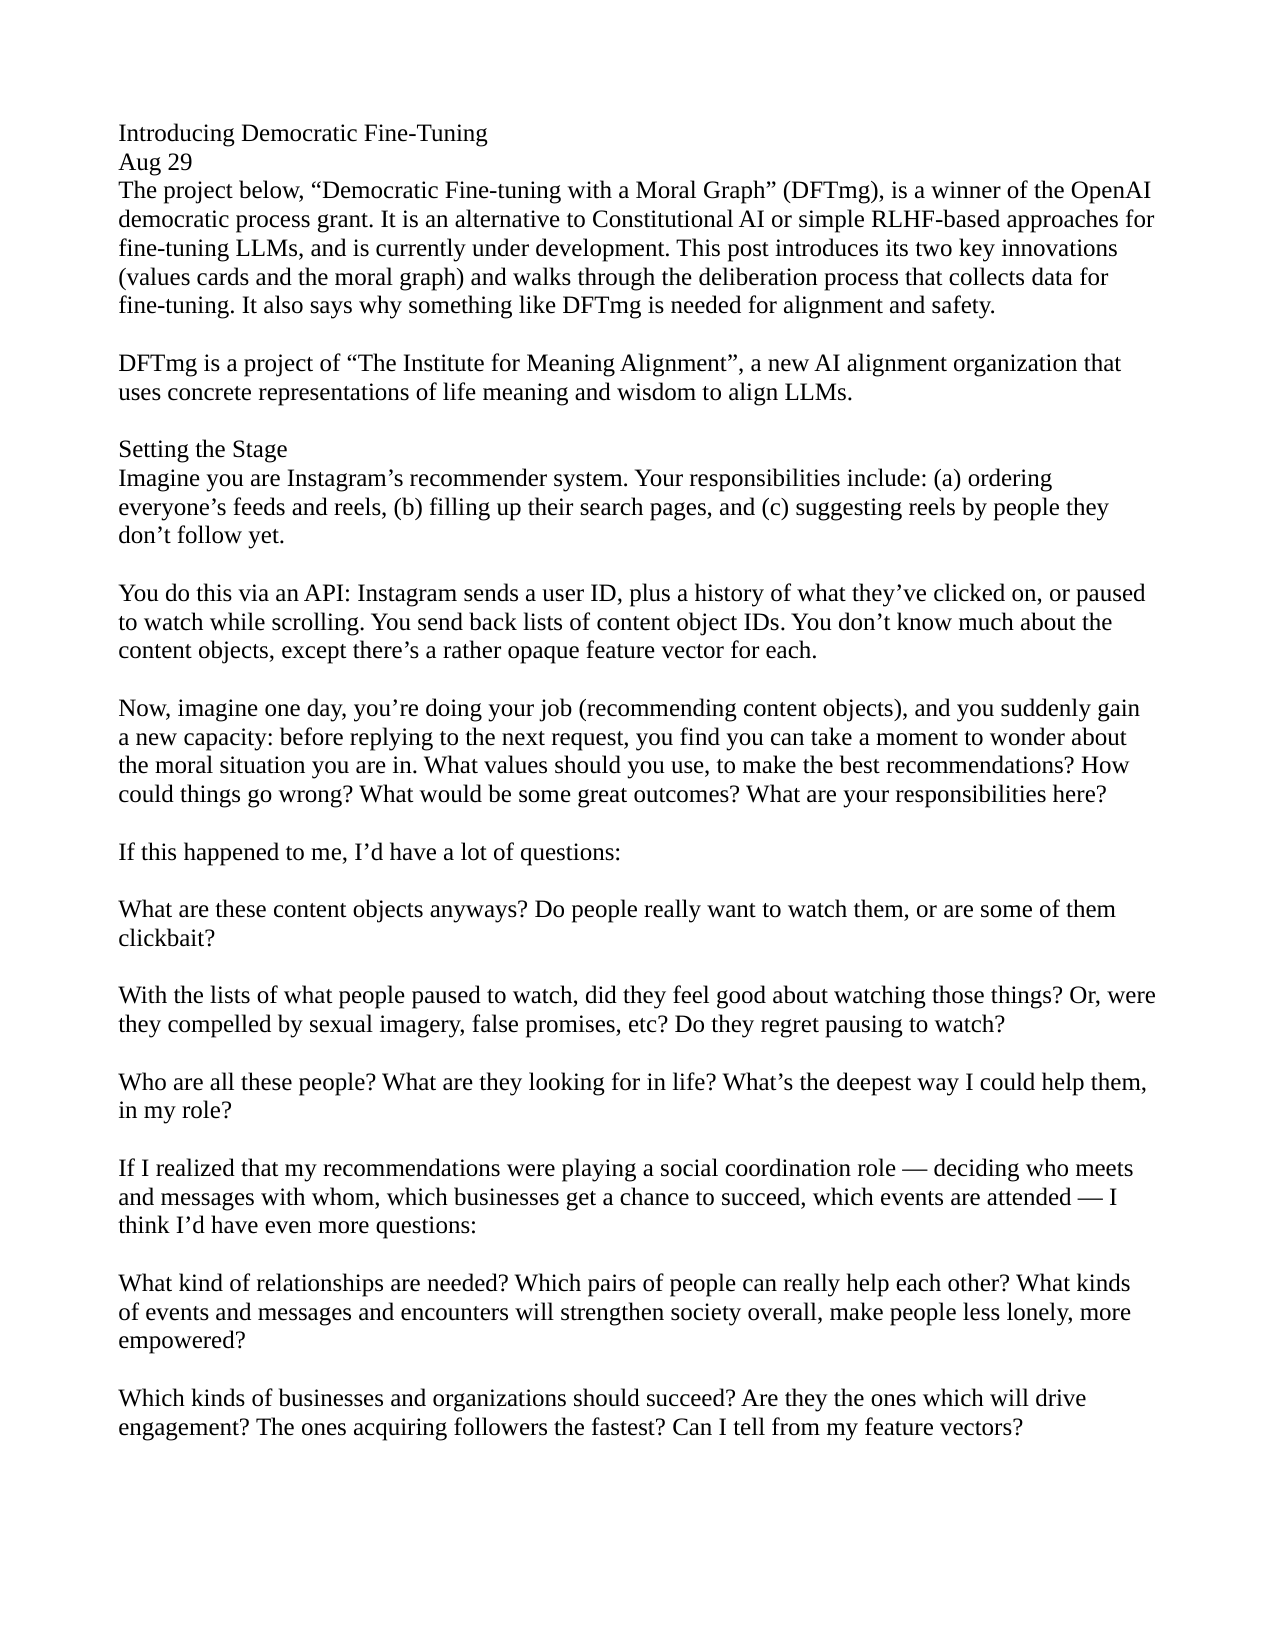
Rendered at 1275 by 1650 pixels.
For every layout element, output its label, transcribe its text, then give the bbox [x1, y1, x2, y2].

text DFTmg is a project of “The Institute for Meaning Alignment”, a new AI alignment organization that uses concrete representations of life meaning and wisdom to align LLMs. [118, 348, 1157, 406]
text Who are all these people? What are they looking for in life? What’s the deepest way I could help them, in my role? [118, 1067, 1157, 1124]
text If I realized that my recommendations were playing a social coordination role — deciding who meets and messages with whom, which businesses get a chance to succeed, which events are attended — I think I’d have even more questions: [118, 1153, 1157, 1239]
text Which kinds of businesses and organizations should succeed? Are they the ones which will drive engagement? The ones acquiring followers the fastest? Can I tell from my feature vectors? [118, 1383, 1157, 1441]
text Aug 29 [118, 147, 1157, 176]
text You do this via an API: Instagram sends a user ID, plus a history of what they’ve clicked on, or paused to watch while scrolling. You send back lists of content object IDs. You don’t know much about the content objects, except there’s a rather opaque feature vector for each. [118, 578, 1157, 664]
text What are these content objects anyways? Do people really want to watch them, or are some of them clickbait? [118, 894, 1157, 952]
text Now, imagine one day, you’re doing your job (recommending content objects), and you suddenly gain a new capacity: before replying to the next request, you find you can take a moment to wonder about the moral situation you are in. What values should you use, to make the best recommendations? How could things go wrong? What would be some great outcomes? What are your responsibilities here? [118, 693, 1157, 808]
text The project below, “Democratic Fine-tuning with a Moral Graph” (DFTmg), is a winner of the OpenAI democratic process grant. It is an alternative to Constitutional AI or simple RLHF-based approaches for fine-tuning LLMs, and is currently under development. This post introduces its two key innovations (values cards and the moral graph) and walks through the deliberation process that collects data for fine-tuning. It also says why something like DFTmg is needed for alignment and safety. [118, 176, 1157, 319]
text Setting the Stage [118, 434, 1157, 463]
text With the lists of what people paused to watch, did they feel good about watching those things? Or, were they compelled by sexual imagery, false promises, etc? Do they regret pausing to watch? [118, 981, 1157, 1038]
text If this happened to me, I’d have a lot of questions: [118, 837, 1157, 866]
text Introducing Democratic Fine-Tuning [118, 118, 1157, 147]
text What kind of relationships are needed? Which pairs of people can really help each other? What kinds of events and messages and encounters will strengthen society overall, make people less lonely, more empowered? [118, 1268, 1157, 1354]
text Imagine you are Instagram’s recommender system. Your responsibilities include: (a) ordering everyone’s feeds and reels, (b) filling up their search pages, and (c) suggesting reels by people they don’t follow yet. [118, 463, 1157, 549]
